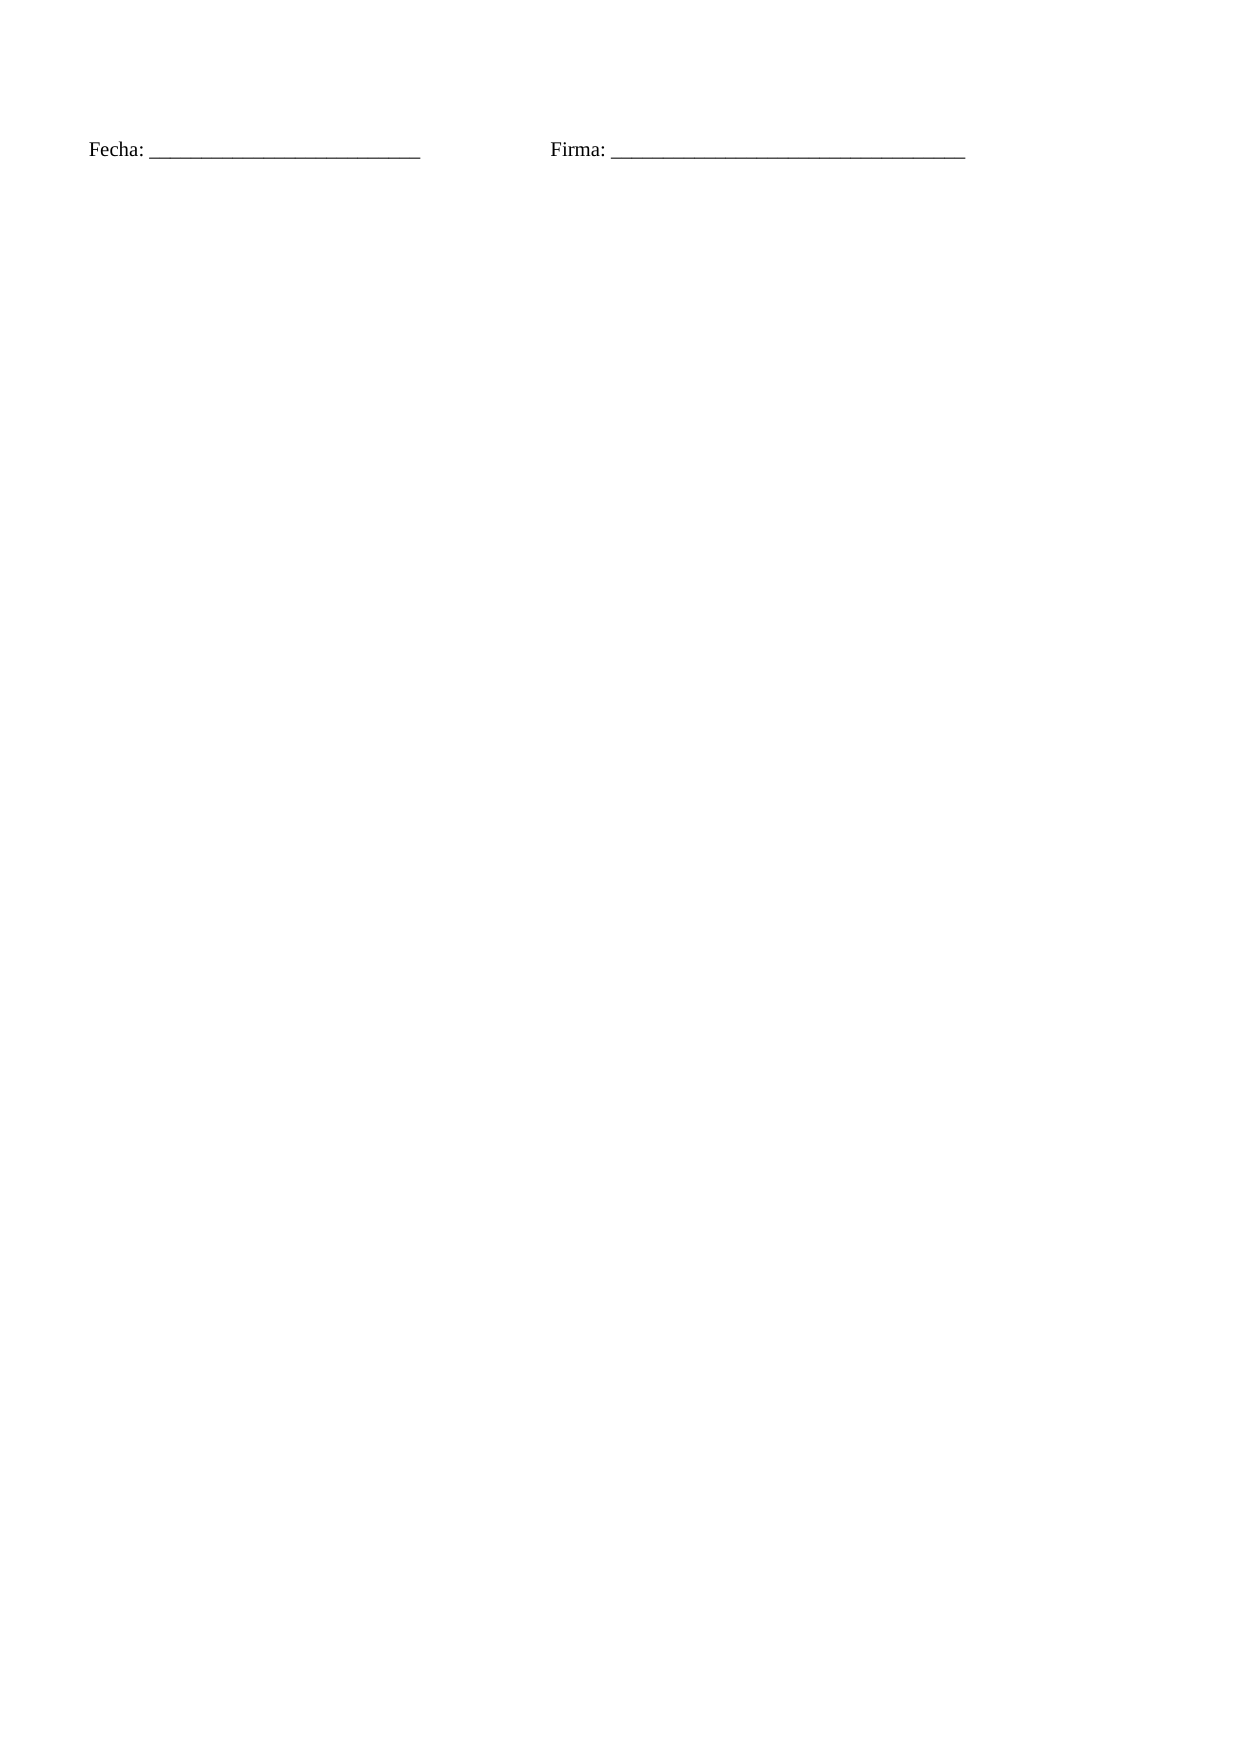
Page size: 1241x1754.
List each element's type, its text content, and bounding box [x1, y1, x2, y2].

text Fecha: __________________________ Firma: __________________________________ [88, 137, 1152, 161]
